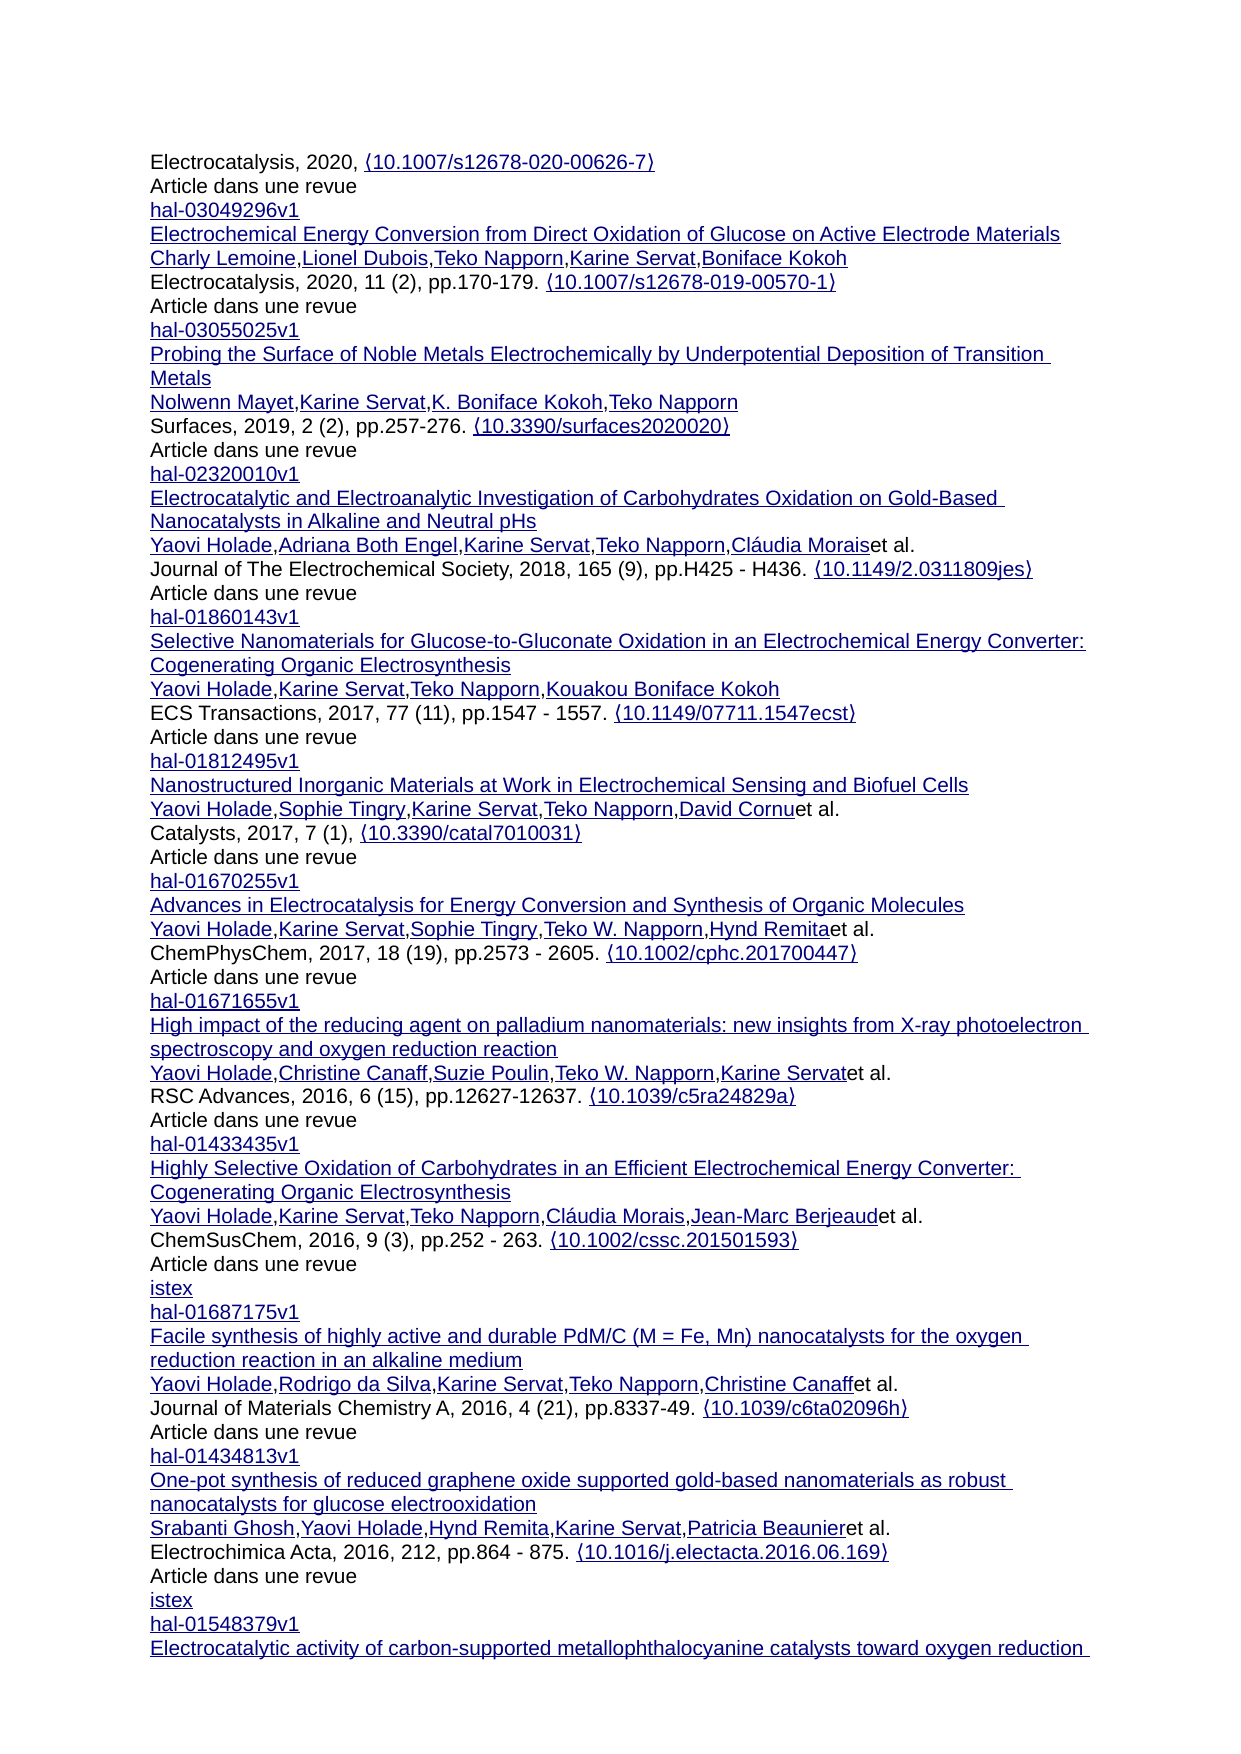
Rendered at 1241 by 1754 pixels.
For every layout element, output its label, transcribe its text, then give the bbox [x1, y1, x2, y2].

table_cell Highly Selective Oxidation of Carbohydrates in an Efficient Electrochemical Energy Converter: Cogenerating Organic Electrosynthesis Yaovi Holade,Karine Servat,Teko Napporn,Cláudia Morais,Jean-Marc Berjeaudet al. ChemSusChem, 2016, 9 (3), pp.252 - 263. ⟨10.1002/cssc.201501593⟩ Article dans une revue istex hal-01687175v1 [150, 1156, 1090, 1324]
table_cell Facile synthesis of highly active and durable PdM/C (M = Fe, Mn) nanocatalysts for the oxygen reduction reaction in an alkaline medium Yaovi Holade,Rodrigo da Silva,Karine Servat,Teko Napporn,Christine Canaffet al. Journal of Materials Chemistry A, 2016, 4 (21), pp.8337-49. ⟨10.1039/c6ta02096h⟩ Article dans une revue hal-01434813v1 [150, 1324, 1090, 1468]
table_cell Electrocatalytic and Electroanalytic Investigation of Carbohydrates Oxidation on Gold-Based Nanocatalysts in Alkaline and Neutral pHs Yaovi Holade,Adriana Both Engel,Karine Servat,Teko Napporn,Cláudia Moraiset al. Journal of The Electrochemical Society, 2018, 165 (9), pp.H425 - H436. ⟨10.1149/2.0311809jes⟩ Article dans une revue hal-01860143v1 [150, 485, 1090, 629]
table_cell Electrocatalytic activity of carbon-supported metallophthalocyanine catalysts toward oxygen reduction [150, 1635, 1090, 1656]
table_cell Electrochemical Energy Conversion from Direct Oxidation of Glucose on Active Electrode Materials Charly Lemoine,Lionel Dubois,Teko Napporn,Karine Servat,Boniface Kokoh Electrocatalysis, 2020, 11 (2), pp.170-179. ⟨10.1007/s12678-019-00570-1⟩ Article dans une revue hal-03055025v1 [150, 222, 1090, 342]
table_cell Selective Nanomaterials for Glucose-to-Gluconate Oxidation in an Electrochemical Energy Converter: Cogenerating Organic Electrosynthesis Yaovi Holade,Karine Servat,Teko Napporn,Kouakou Boniface Kokoh ECS Transactions, 2017, 77 (11), pp.1547 - 1557. ⟨10.1149/07711.1547ecst⟩ Article dans une revue hal-01812495v1 [150, 629, 1090, 773]
table_cell High impact of the reducing agent on palladium nanomaterials: new insights from X-ray photoelectron spectroscopy and oxygen reduction reaction Yaovi Holade,Christine Canaff,Suzie Poulin,Teko W. Napporn,Karine Servatet al. RSC Advances, 2016, 6 (15), pp.12627-12637. ⟨10.1039/c5ra24829a⟩ Article dans une revue hal-01433435v1 [150, 1013, 1090, 1156]
table_cell One-pot synthesis of reduced graphene oxide supported gold-based nanomaterials as robust nanocatalysts for glucose electrooxidation Srabanti Ghosh,Yaovi Holade,Hynd Remita,Karine Servat,Patricia Beaunieret al. Electrochimica Acta, 2016, 212, pp.864 - 875. ⟨10.1016/j.electacta.2016.06.169⟩ Article dans une revue istex hal-01548379v1 [150, 1468, 1090, 1635]
table_cell Advances in Electrocatalysis for Energy Conversion and Synthesis of Organic Molecules Yaovi Holade,Karine Servat,Sophie Tingry,Teko W. Napporn,Hynd Remitaet al. ChemPhysChem, 2017, 18 (19), pp.2573 - 2605. ⟨10.1002/cphc.201700447⟩ Article dans une revue hal-01671655v1 [150, 893, 1090, 1012]
table_cell Electrocatalysis, 2020, ⟨10.1007/s12678-020-00626-7⟩ Article dans une revue hal-03049296v1 [150, 150, 1090, 222]
table_cell Probing the Surface of Noble Metals Electrochemically by Underpotential Deposition of Transition Metals Nolwenn Mayet,Karine Servat,K. Boniface Kokoh,Teko Napporn Surfaces, 2019, 2 (2), pp.257-276. ⟨10.3390/surfaces2020020⟩ Article dans une revue hal-02320010v1 [150, 342, 1090, 485]
table_cell Nanostructured Inorganic Materials at Work in Electrochemical Sensing and Biofuel Cells Yaovi Holade,Sophie Tingry,Karine Servat,Teko Napporn,David Cornuet al. Catalysts, 2017, 7 (1), ⟨10.3390/catal7010031⟩ Article dans une revue hal-01670255v1 [150, 773, 1090, 893]
